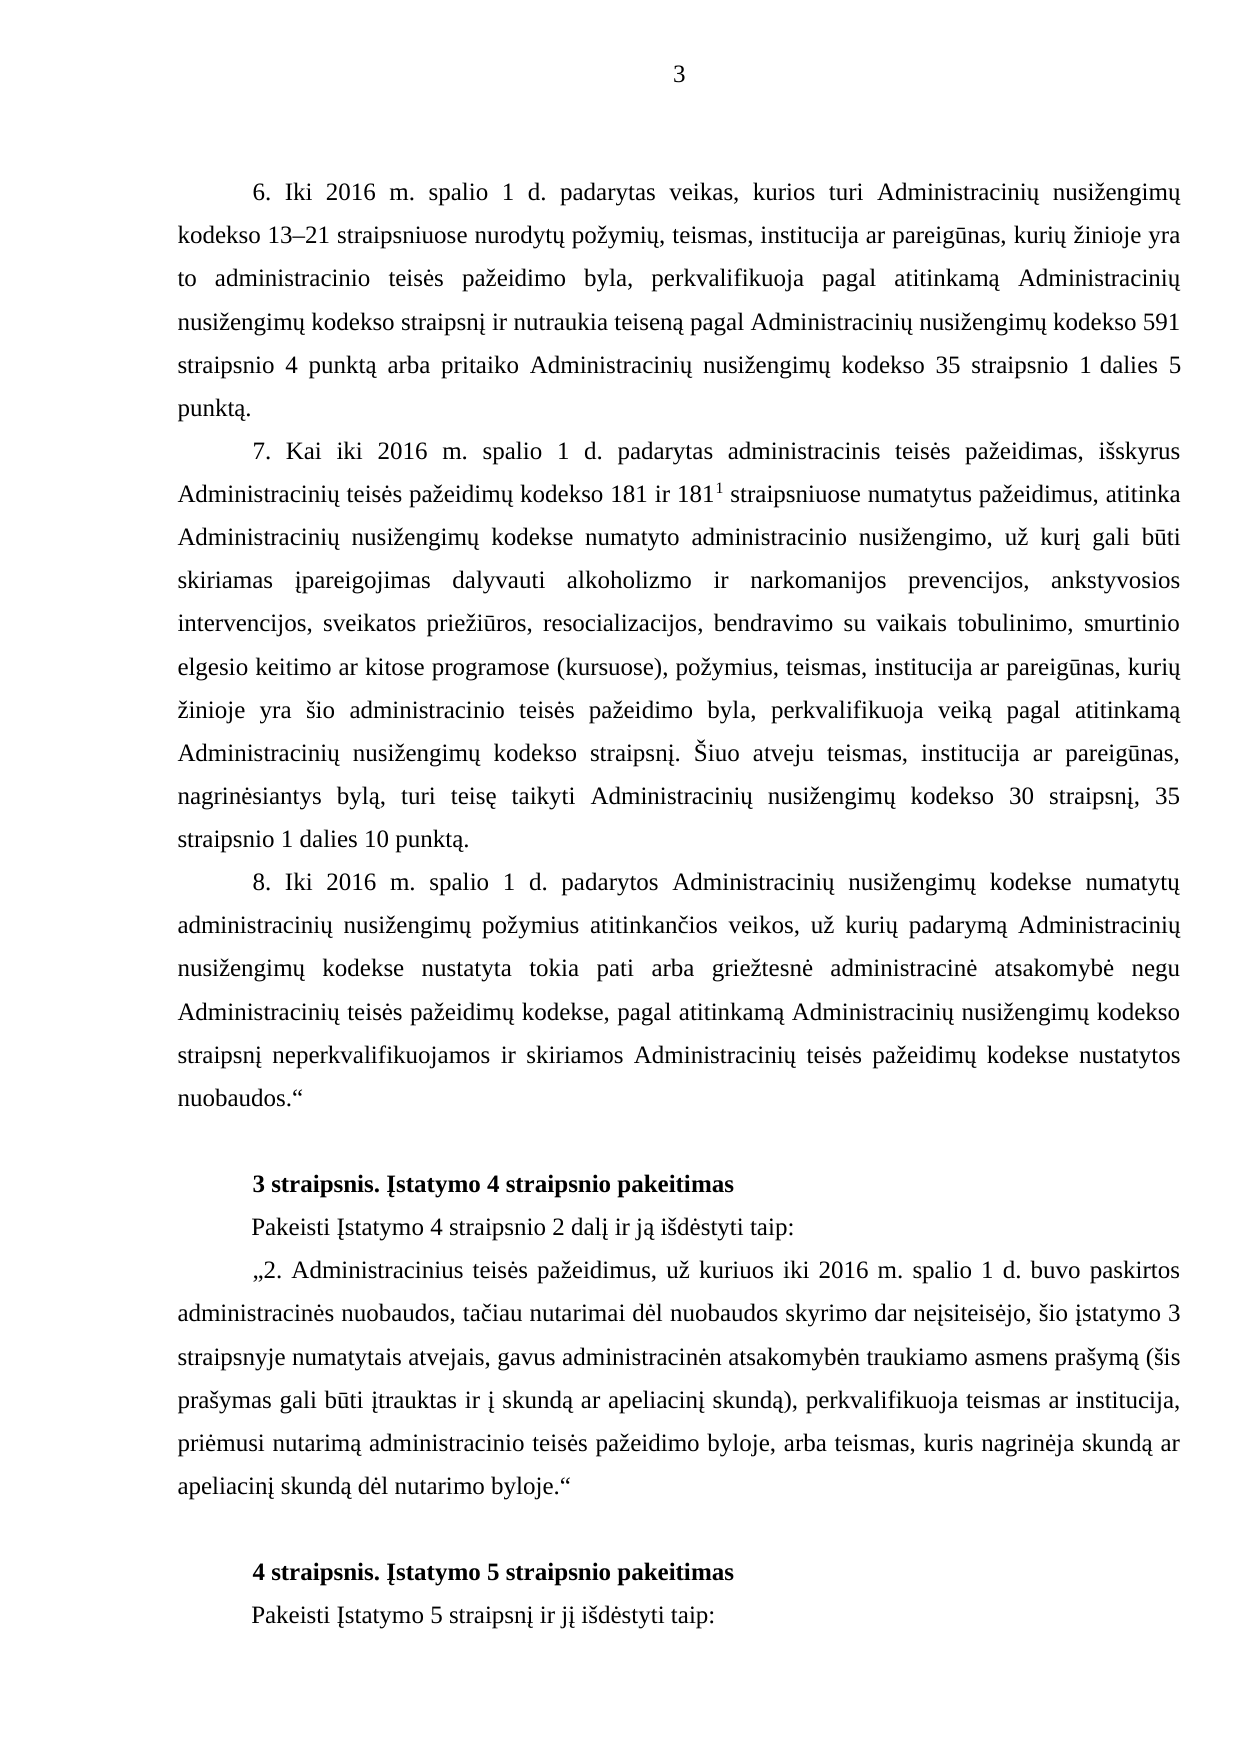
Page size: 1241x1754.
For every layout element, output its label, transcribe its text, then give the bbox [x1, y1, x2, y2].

text 6. Iki 2016 m. spalio 1 d. padarytas veikas, kurios turi Administracinių nusižengimų kodekso 13–21 straipsniuose nurodytų požymių, teismas, institucija ar pareigūnas, kurių žinioje yra to administracinio teisės pažeidimo byla, perkvalifikuoja pagal atitinkamą Administracinių nusižengimų kodekso straipsnį ir nutraukia teiseną pagal Administracinių nusižengimų kodekso 591 straipsnio 4 punktą arba pritaiko Administracinių nusižengimų kodekso 35 straipsnio 1 dalies 5 punktą. [177, 177, 1181, 422]
text Pakeisti Įstatymo 4 straipsnio 2 dalį ir ją išdėstyti taip: [177, 1212, 1181, 1241]
text 3 straipsnis. Įstatymo 4 straipsnio pakeitimas [177, 1169, 1181, 1198]
text 4 straipsnis. Įstatymo 5 straipsnio pakeitimas [177, 1557, 1181, 1586]
text „2. Administracinius teisės pažeidimus, už kuriuos iki 2016 m. spalio 1 d. buvo paskirtos administracinės nuobaudos, tačiau nutarimai dėl nuobaudos skyrimo dar neįsiteisėjo, šio įstatymo 3 straipsnyje numatytais atvejais, gavus administracinėn atsakomybėn traukiamo asmens prašymą (šis prašymas gali būti įtrauktas ir į skundą ar apeliacinį skundą), perkvalifikuoja teismas ar institucija, priėmusi nutarimą administracinio teisės pažeidimo byloje, arba teismas, kuris nagrinėja skundą ar apeliacinį skundą dėl nutarimo byloje.“ [177, 1255, 1181, 1500]
text 8. Iki 2016 m. spalio 1 d. padarytos Administracinių nusižengimų kodekse numatytų administracinių nusižengimų požymius atitinkančios veikos, už kurių padarymą Administracinių nusižengimų kodekse nustatyta tokia pati arba griežtesnė administracinė atsakomybė negu Administracinių teisės pažeidimų kodekse, pagal atitinkamą Administracinių nusižengimų kodekso straipsnį neperkvalifikuojamos ir skiriamos Administracinių teisės pažeidimų kodekse nustatytos nuobaudos.“ [177, 867, 1181, 1112]
text 7. Kai iki 2016 m. spalio 1 d. padarytas administracinis teisės pažeidimas, išskyrus Administracinių teisės pažeidimų kodekso 181 ir 1811 straipsniuose numatytus pažeidimus, atitinka Administracinių nusižengimų kodekse numatyto administracinio nusižengimo, už kurį gali būti skiriamas įpareigojimas dalyvauti alkoholizmo ir narkomanijos prevencijos, ankstyvosios intervencijos, sveikatos priežiūros, resocializacijos, bendravimo su vaikais tobulinimo, smurtinio elgesio keitimo ar kitose programose (kursuose), požymius, teismas, institucija ar pareigūnas, kurių žinioje yra šio administracinio teisės pažeidimo byla, perkvalifikuoja veiką pagal atitinkamą Administracinių nusižengimų kodekso straipsnį. Šiuo atveju teismas, institucija ar pareigūnas, nagrinėsiantys bylą, turi teisę taikyti Administracinių nusižengimų kodekso 30 straipsnį, 35 straipsnio 1 dalies 10 punktą. [177, 436, 1181, 853]
text Pakeisti Įstatymo 5 straipsnį ir jį išdėstyti taip: [177, 1600, 1181, 1629]
